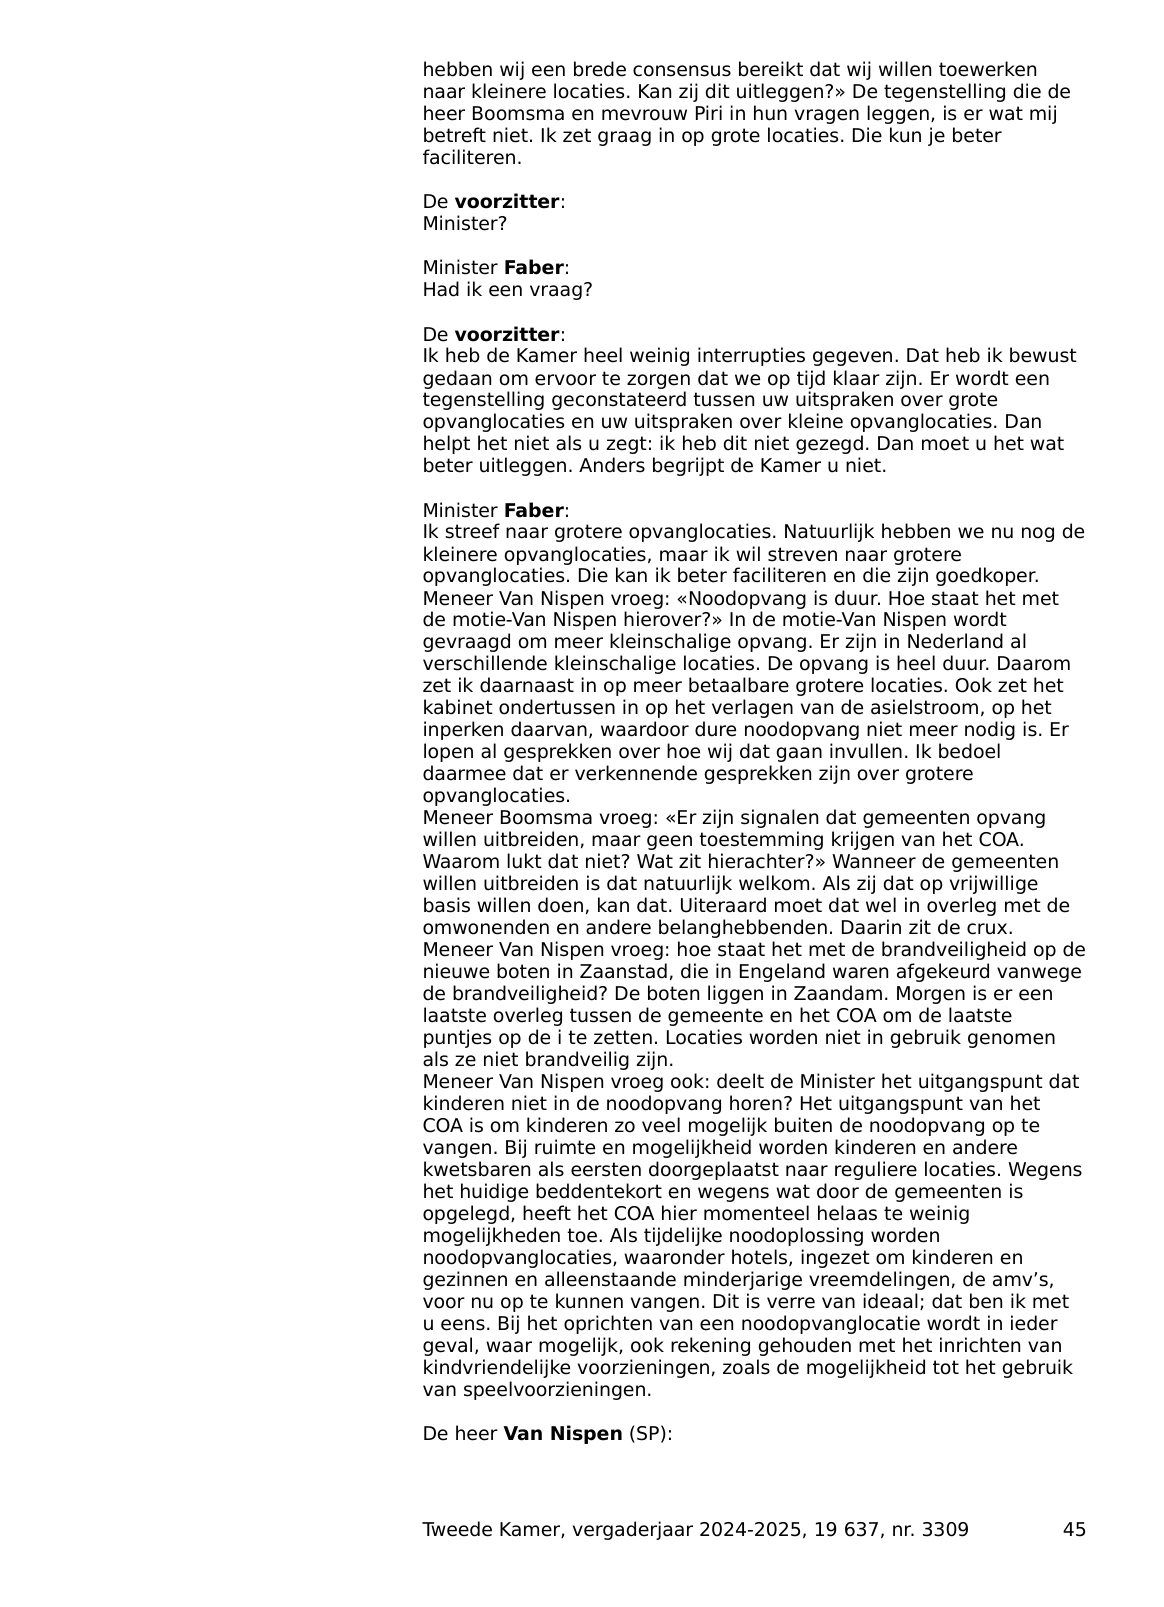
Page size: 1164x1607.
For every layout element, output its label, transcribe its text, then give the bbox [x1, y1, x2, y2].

text Meneer Boomsma vroeg: «Er zijn signalen dat gemeenten opvang willen uitbreiden, maar geen toestemming krijgen van het COA. Waarom lukt dat niet? Wat zit hierachter?» Wanneer de gemeenten willen uitbreiden is dat natuurlijk welkom. Als zij dat op vrijwillige basis willen doen, kan dat. Uiteraard moet dat wel in overleg met de omwonenden en andere belanghebbenden. Daarin zit de crux. [422, 807, 1087, 939]
text Minister Faber: [422, 499, 1087, 521]
text De voorzitter: [422, 191, 1087, 213]
text De heer Van Nispen (SP): [422, 1423, 1087, 1445]
text Meneer Van Nispen vroeg: hoe staat het met de brandveiligheid op de nieuwe boten in Zaanstad, die in Engeland waren afgekeurd vanwege de brandveiligheid? De boten liggen in Zaandam. Morgen is er een laatste overleg tussen de gemeente en het COA om de laatste puntjes op de i te zetten. Locaties worden niet in gebruik genomen als ze niet brandveilig zijn. [422, 939, 1087, 1071]
text Ik heb de Kamer heel weinig interrupties gegeven. Dat heb ik bewust gedaan om ervoor te zorgen dat we op tijd klaar zijn. Er wordt een tegenstelling geconstateerd tussen uw uitspraken over grote opvanglocaties en uw uitspraken over kleine opvanglocaties. Dan helpt het niet als u zegt: ik heb dit niet gezegd. Dan moet u het wat beter uitleggen. Anders begrijpt de Kamer u niet. [422, 345, 1087, 477]
text hebben wij een brede consensus bereikt dat wij willen toewerken naar kleinere locaties. Kan zij dit uitleggen?» De tegenstelling die de heer Boomsma en mevrouw Piri in hun vragen leggen, is er wat mij betreft niet. Ik zet graag in op grote locaties. Die kun je beter faciliteren. [422, 59, 1087, 169]
text Meneer Van Nispen vroeg ook: deelt de Minister het uitgangspunt dat kinderen niet in de noodopvang horen? Het uitgangspunt van het COA is om kinderen zo veel mogelijk buiten de noodopvang op te vangen. Bij ruimte en mogelijkheid worden kinderen en andere kwetsbaren als eersten doorgeplaatst naar reguliere locaties. Wegens het huidige beddentekort en wegens wat door de gemeenten is opgelegd, heeft het COA hier momenteel helaas te weinig mogelijkheden toe. Als tijdelijke noodoplossing worden noodopvanglocaties, waaronder hotels, ingezet om kinderen en gezinnen en alleenstaande minderjarige vreemdelingen, de amv’s, voor nu op te kunnen vangen. Dit is verre van ideaal; dat ben ik met u eens. Bij het oprichten van een noodopvanglocatie wordt in ieder geval, waar mogelijk, ook rekening gehouden met het inrichten van kindvriendelijke voorzieningen, zoals de mogelijkheid tot het gebruik van speelvoorzieningen. [422, 1071, 1087, 1401]
text Minister Faber: [422, 257, 1087, 279]
text Ik streef naar grotere opvanglocaties. Natuurlijk hebben we nu nog de kleinere opvanglocaties, maar ik wil streven naar grotere opvanglocaties. Die kan ik beter faciliteren en die zijn goedkoper. [422, 521, 1087, 587]
text Meneer Van Nispen vroeg: «Noodopvang is duur. Hoe staat het met de motie-Van Nispen hierover?» In de motie-Van Nispen wordt gevraagd om meer kleinschalige opvang. Er zijn in Nederland al verschillende kleinschalige locaties. De opvang is heel duur. Daarom zet ik daarnaast in op meer betaalbare grotere locaties. Ook zet het kabinet ondertussen in op het verlagen van de asielstroom, op het inperken daarvan, waardoor dure noodopvang niet meer nodig is. Er lopen al gesprekken over hoe wij dat gaan invullen. Ik bedoel daarmee dat er verkennende gesprekken zijn over grotere opvanglocaties. [422, 587, 1087, 807]
text Had ik een vraag? [422, 279, 1087, 301]
text Minister? [422, 213, 1087, 235]
text De voorzitter: [422, 323, 1087, 345]
